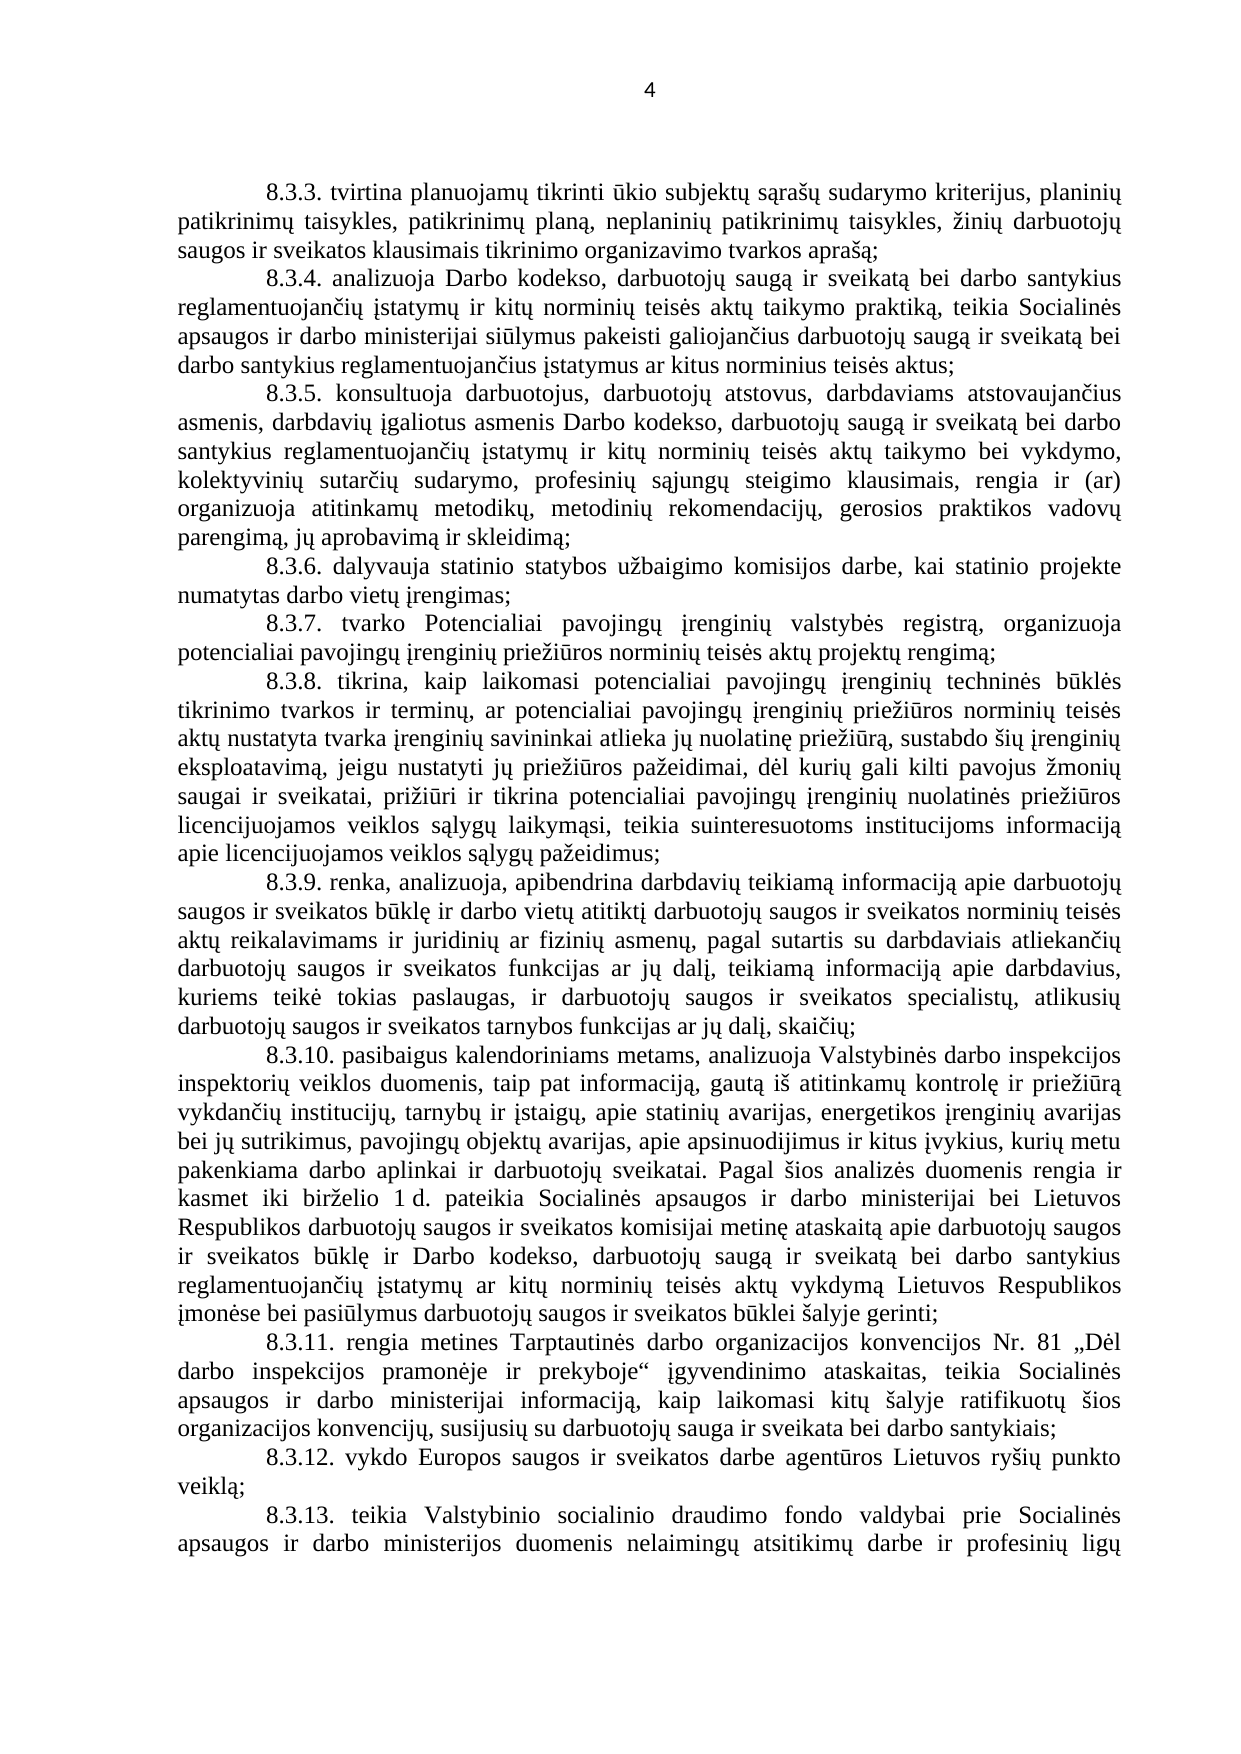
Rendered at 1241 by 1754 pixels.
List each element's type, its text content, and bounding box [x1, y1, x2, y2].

text 8.3.9. renka, analizuoja, apibendrina darbdavių teikiamą informaciją apie darbuotojų saugos ir sveikatos būklę ir darbo vietų atitiktį darbuotojų saugos ir sveikatos norminių teisės aktų reikalavimams ir juridinių ar fizinių asmenų, pagal sutartis su darbdaviais atliekančių darbuotojų saugos ir sveikatos funkcijas ar jų dalį, teikiamą informaciją apie darbdavius, kuriems teikė tokias paslaugas, ir darbuotojų saugos ir sveikatos specialistų, atlikusių darbuotojų saugos ir sveikatos tarnybos funkcijas ar jų dalį, skaičių; [177, 867, 1122, 1040]
text 8.3.3. tvirtina planuojamų tikrinti ūkio subjektų sąrašų sudarymo kriterijus, planinių patikrinimų taisykles, patikrinimų planą, neplaninių patikrinimų taisykles, žinių darbuotojų saugos ir sveikatos klausimais tikrinimo organizavimo tvarkos aprašą; [177, 177, 1122, 263]
text 8.3.4. analizuoja Darbo kodekso, darbuotojų saugą ir sveikatą bei darbo santykius reglamentuojančių įstatymų ir kitų norminių teisės aktų taikymo praktiką, teikia Socialinės apsaugos ir darbo ministerijai siūlymus pakeisti galiojančius darbuotojų saugą ir sveikatą bei darbo santykius reglamentuojančius įstatymus ar kitus norminius teisės aktus; [177, 263, 1122, 378]
text 8.3.7. tvarko Potencialiai pavojingų įrenginių valstybės registrą, organizuoja potencialiai pavojingų įrenginių priežiūros norminių teisės aktų projektų rengimą; [177, 608, 1122, 666]
text 8.3.5. konsultuoja darbuotojus, darbuotojų atstovus, darbdaviams atstovaujančius asmenis, darbdavių įgaliotus asmenis Darbo kodekso, darbuotojų saugą ir sveikatą bei darbo santykius reglamentuojančių įstatymų ir kitų norminių teisės aktų taikymo bei vykdymo, kolektyvinių sutarčių sudarymo, profesinių sąjungų steigimo klausimais, rengia ir (ar) organizuoja atitinkamų metodikų, metodinių rekomendacijų, gerosios praktikos vadovų parengimą, jų aprobavimą ir skleidimą; [177, 378, 1122, 551]
text 8.3.8. tikrina, kaip laikomasi potencialiai pavojingų įrenginių techninės būklės tikrinimo tvarkos ir terminų, ar potencialiai pavojingų įrenginių priežiūros norminių teisės aktų nustatyta tvarka įrenginių savininkai atlieka jų nuolatinę priežiūrą, sustabdo šių įrenginių eksploatavimą, jeigu nustatyti jų priežiūros pažeidimai, dėl kurių gali kilti pavojus žmonių saugai ir sveikatai, prižiūri ir tikrina potencialiai pavojingų įrenginių nuolatinės priežiūros licencijuojamos veiklos sąlygų laikymąsi, teikia suinteresuotoms institucijoms informaciją apie licencijuojamos veiklos sąlygų pažeidimus; [177, 666, 1122, 867]
text 8.3.10. pasibaigus kalendoriniams metams, analizuoja Valstybinės darbo inspekcijos inspektorių veiklos duomenis, taip pat informaciją, gautą iš atitinkamų kontrolę ir priežiūrą vykdančių institucijų, tarnybų ir įstaigų, apie statinių avarijas, energetikos įrenginių avarijas bei jų sutrikimus, pavojingų objektų avarijas, apie apsinuodijimus ir kitus įvykius, kurių metu pakenkiama darbo aplinkai ir darbuotojų sveikatai. Pagal šios analizės duomenis rengia ir kasmet iki birželio 1 d. pateikia Socialinės apsaugos ir darbo ministerijai bei Lietuvos Respublikos darbuotojų saugos ir sveikatos komisijai metinę ataskaitą apie darbuotojų saugos ir sveikatos būklę ir Darbo kodekso, darbuotojų saugą ir sveikatą bei darbo santykius reglamentuojančių įstatymų ar kitų norminių teisės aktų vykdymą Lietuvos Respublikos įmonėse bei pasiūlymus darbuotojų saugos ir sveikatos būklei šalyje gerinti; [177, 1040, 1122, 1327]
text 8.3.6. dalyvauja statinio statybos užbaigimo komisijos darbe, kai statinio projekte numatytas darbo vietų įrengimas; [177, 551, 1122, 608]
text 8.3.11. rengia metines Tarptautinės darbo organizacijos konvencijos Nr. 81 „Dėl darbo inspekcijos pramonėje ir prekyboje“ įgyvendinimo ataskaitas, teikia Socialinės apsaugos ir darbo ministerijai informaciją, kaip laikomasi kitų šalyje ratifikuotų šios organizacijos konvencijų, susijusių su darbuotojų sauga ir sveikata bei darbo santykiais; [177, 1327, 1122, 1442]
text 8.3.13. teikia Valstybinio socialinio draudimo fondo valdybai prie Socialinės apsaugos ir darbo ministerijos duomenis nelaimingų atsitikimų darbe ir profesinių ligų [177, 1500, 1122, 1557]
text 8.3.12. vykdo Europos saugos ir sveikatos darbe agentūros Lietuvos ryšių punkto veiklą; [177, 1442, 1122, 1500]
